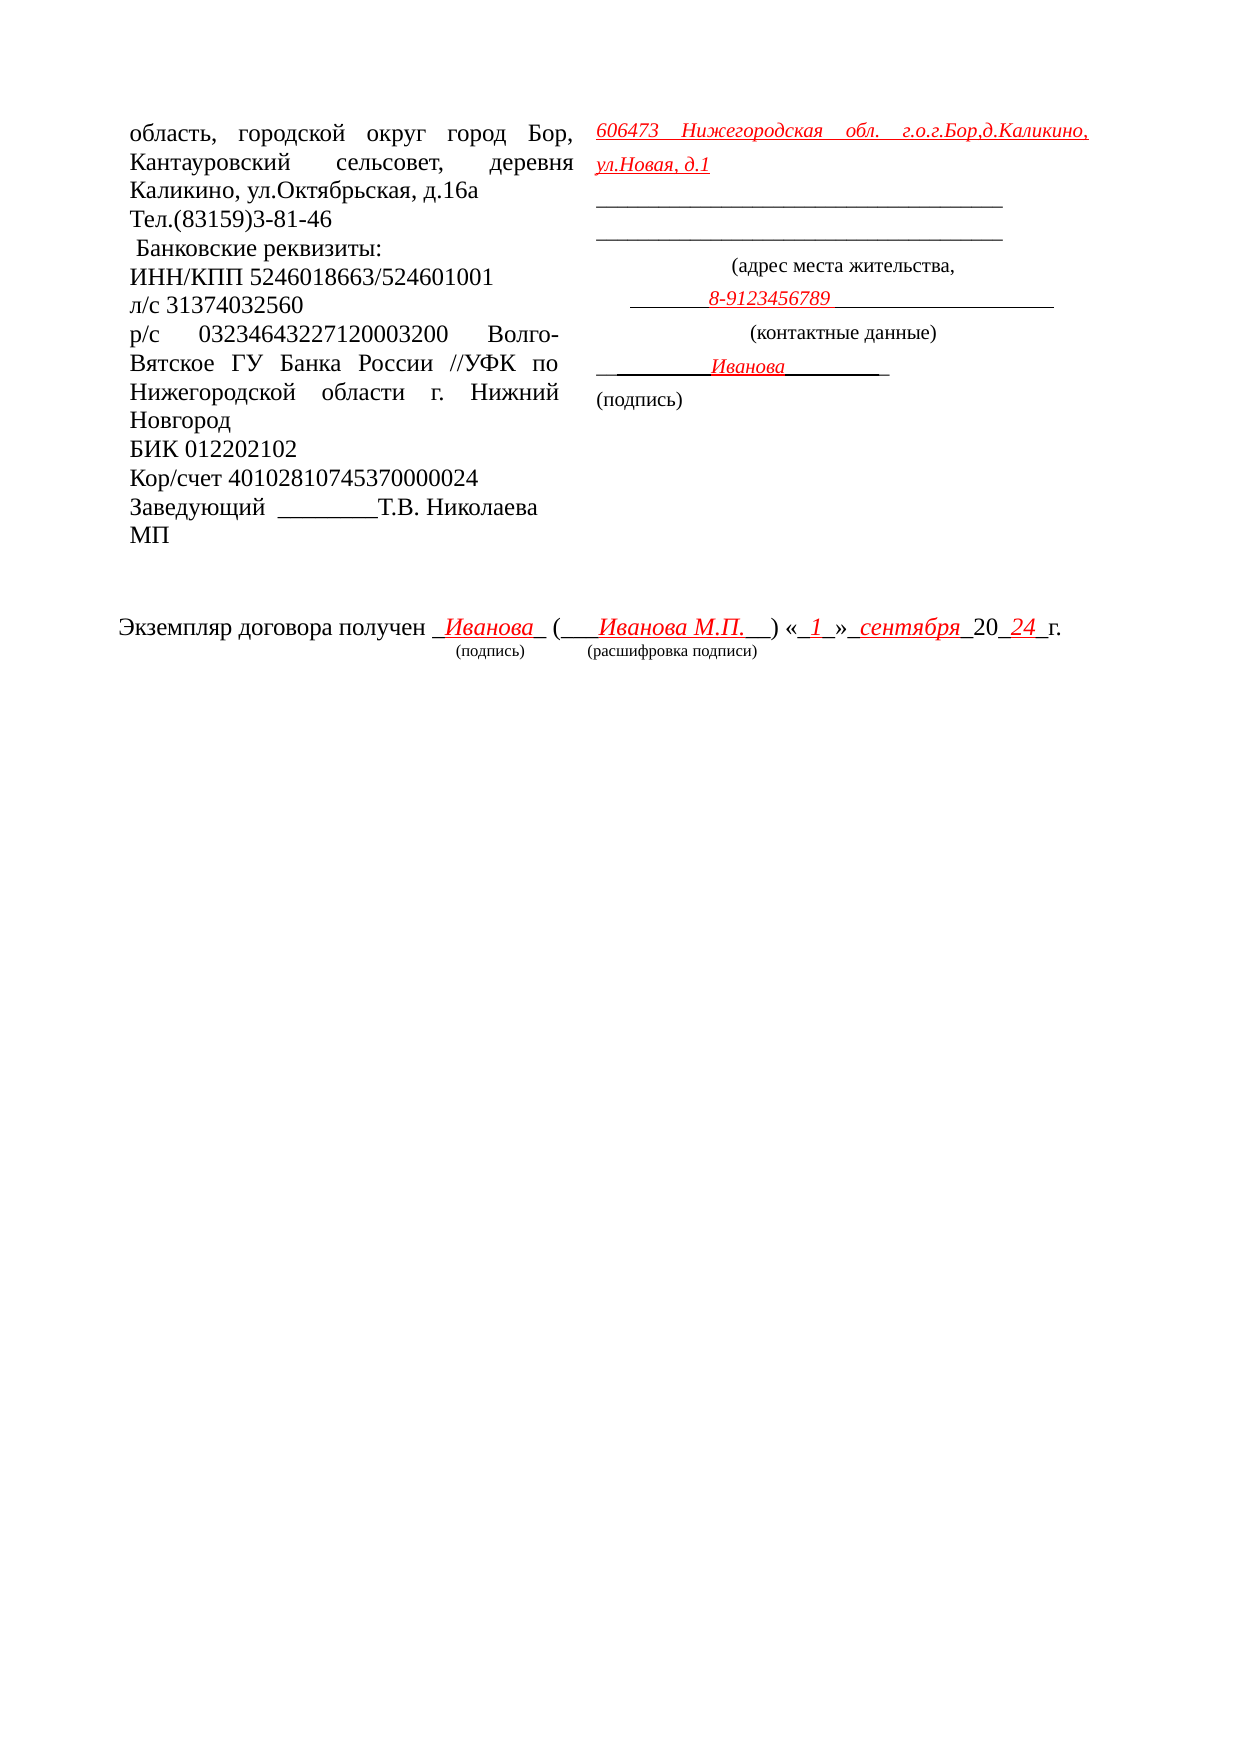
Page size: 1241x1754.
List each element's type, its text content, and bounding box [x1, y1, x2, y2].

table_header область, городской округ город Бор, Кантауровский сельсовет, деревня Каликино, ул.Октябрьская, д.16а Тел.(83159)3-81-46 Банковские реквизиты: ИНН/КПП 5246018663/524601001 л/с 31374032560 р/с 03234643227120003200 Волго-Вятское ГУ Банка России //УФК по Нижегородской области г. Нижний Новгород БИК 012202102 Кор/счет 40102810745370000024 Заведующий ________Т.В. Николаева МП [118, 118, 585, 549]
text (подпись) (расшифровка подписи) [443, 640, 1122, 659]
text Экземпляр договора получен _Иванова_ (___Иванова М.П.__) «_1_»_сентября_20_24_г. [118, 612, 1122, 640]
table_cell [107, 118, 118, 549]
table_header 606473 Нижегородская обл. г.о.г.Бор,д.Каликино, ул.Новая, д.1 _______________________________________ _______________________________________ (адрес места жительства, 8-9123456789 (контактные данные) ___________Иванова__________ (подпись) [585, 118, 1093, 549]
